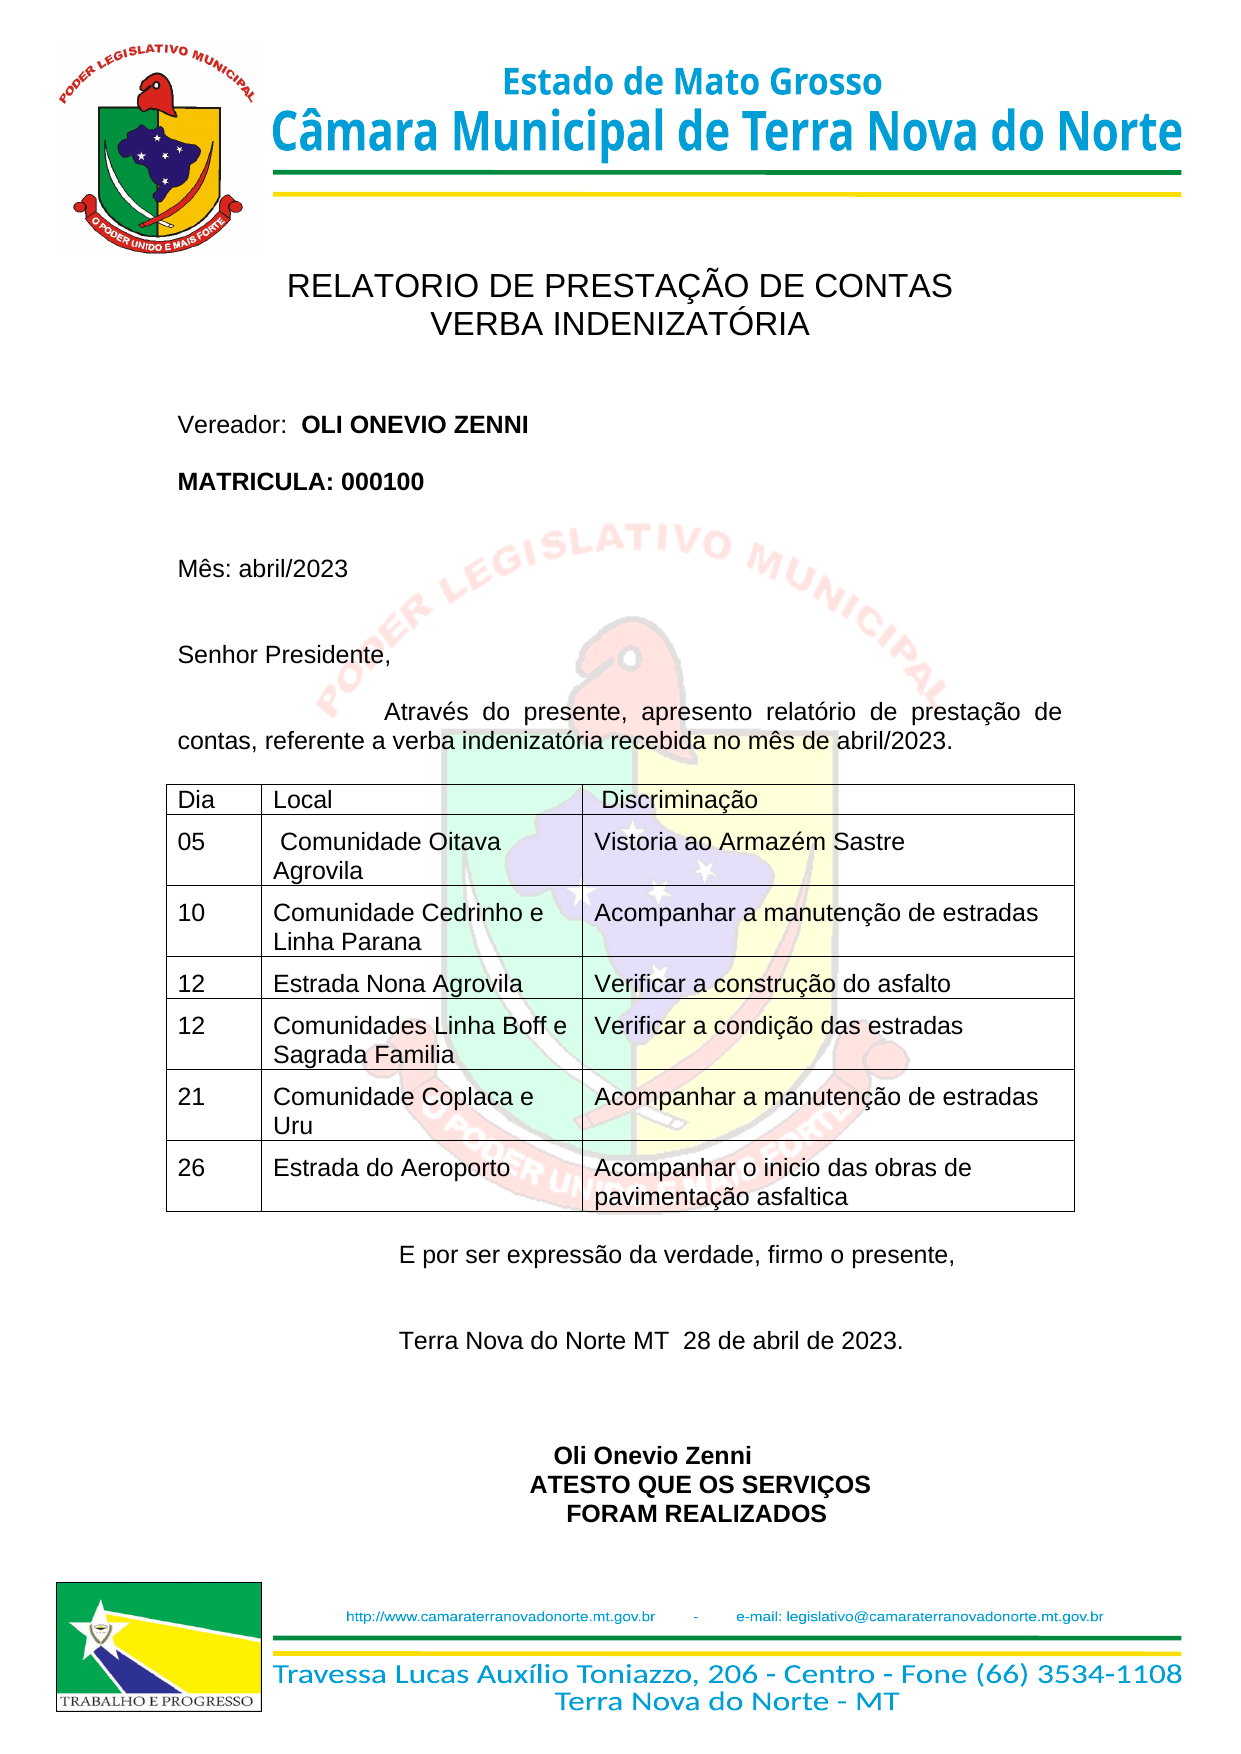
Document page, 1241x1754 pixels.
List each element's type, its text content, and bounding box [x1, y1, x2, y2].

text Oli Onevio Zenni [177, 1441, 1063, 1470]
text Terra Nova do Norte MT 28 de abril de 2023. [177, 1326, 1063, 1355]
table_cell Comunidade Cedrinho e Linha Parana [262, 886, 303, 956]
table_cell Estrada do Aeroporto [262, 1141, 303, 1211]
table_cell 21 [167, 1070, 261, 1140]
text Vereador: OLI ONEVIO ZENNI [177, 410, 1063, 439]
table_cell 05 [167, 815, 261, 884]
table_cell Comunidade Oitava Agrovila [262, 815, 303, 884]
text Através do presente, apresento relatório de prestação de contas, referente a verba indenizatória recebida no mês de abril/2023. [966, 697, 1063, 755]
table_cell Comunidades Linha Boff e Sagrada Familia [262, 999, 303, 1069]
text RELATORIO DE PRESTAÇÃO DE CONTAS [177, 266, 1063, 304]
text FORAM REALIZADOS [236, 1499, 1122, 1527]
text Senhor Presidente, [177, 640, 303, 669]
table_cell 10 [167, 886, 261, 956]
table_cell Acompanhar a manutenção de estradas [966, 1070, 1074, 1140]
text Através do presente, apresento relatório de prestação de contas, referente a verba indenizatória recebida no mês de abril/2023. [177, 697, 303, 755]
table_cell 12 [167, 999, 261, 1069]
table_header Dia [167, 785, 261, 813]
table_cell Acompanhar a manutenção de estradas [966, 886, 1074, 956]
table_header Local [262, 785, 303, 813]
text VERBA INDENIZATÓRIA [177, 304, 1063, 343]
table_cell 12 [167, 957, 261, 998]
table_cell Acompanhar o inicio das obras de pavimentação asfaltica [966, 1141, 1074, 1211]
table_header Discriminação [966, 785, 1074, 813]
picture [860, 1611, 868, 1623]
picture [55, 42, 260, 256]
text ATESTO QUE OS SERVIÇOS [236, 1470, 1122, 1499]
table_cell Estrada Nona Agrovila [262, 957, 303, 998]
text Mês: abril/2023 [177, 554, 303, 582]
table_cell Verificar a construção do asfalto [966, 957, 1074, 998]
text Senhor Presidente, [966, 640, 1063, 669]
text MATRICULA: 000100 [177, 467, 1063, 496]
text Mês: abril/2023 [966, 554, 1063, 582]
table_cell Vistoria ao Armazém Sastre [966, 815, 1074, 884]
table_cell Comunidade Coplaca e Uru [262, 1070, 303, 1140]
table_cell 26 [167, 1141, 261, 1211]
table_cell Verificar a condição das estradas [966, 999, 1074, 1069]
picture [57, 1583, 261, 1711]
text E por ser expressão da verdade, firmo o presente, [177, 1240, 1063, 1269]
